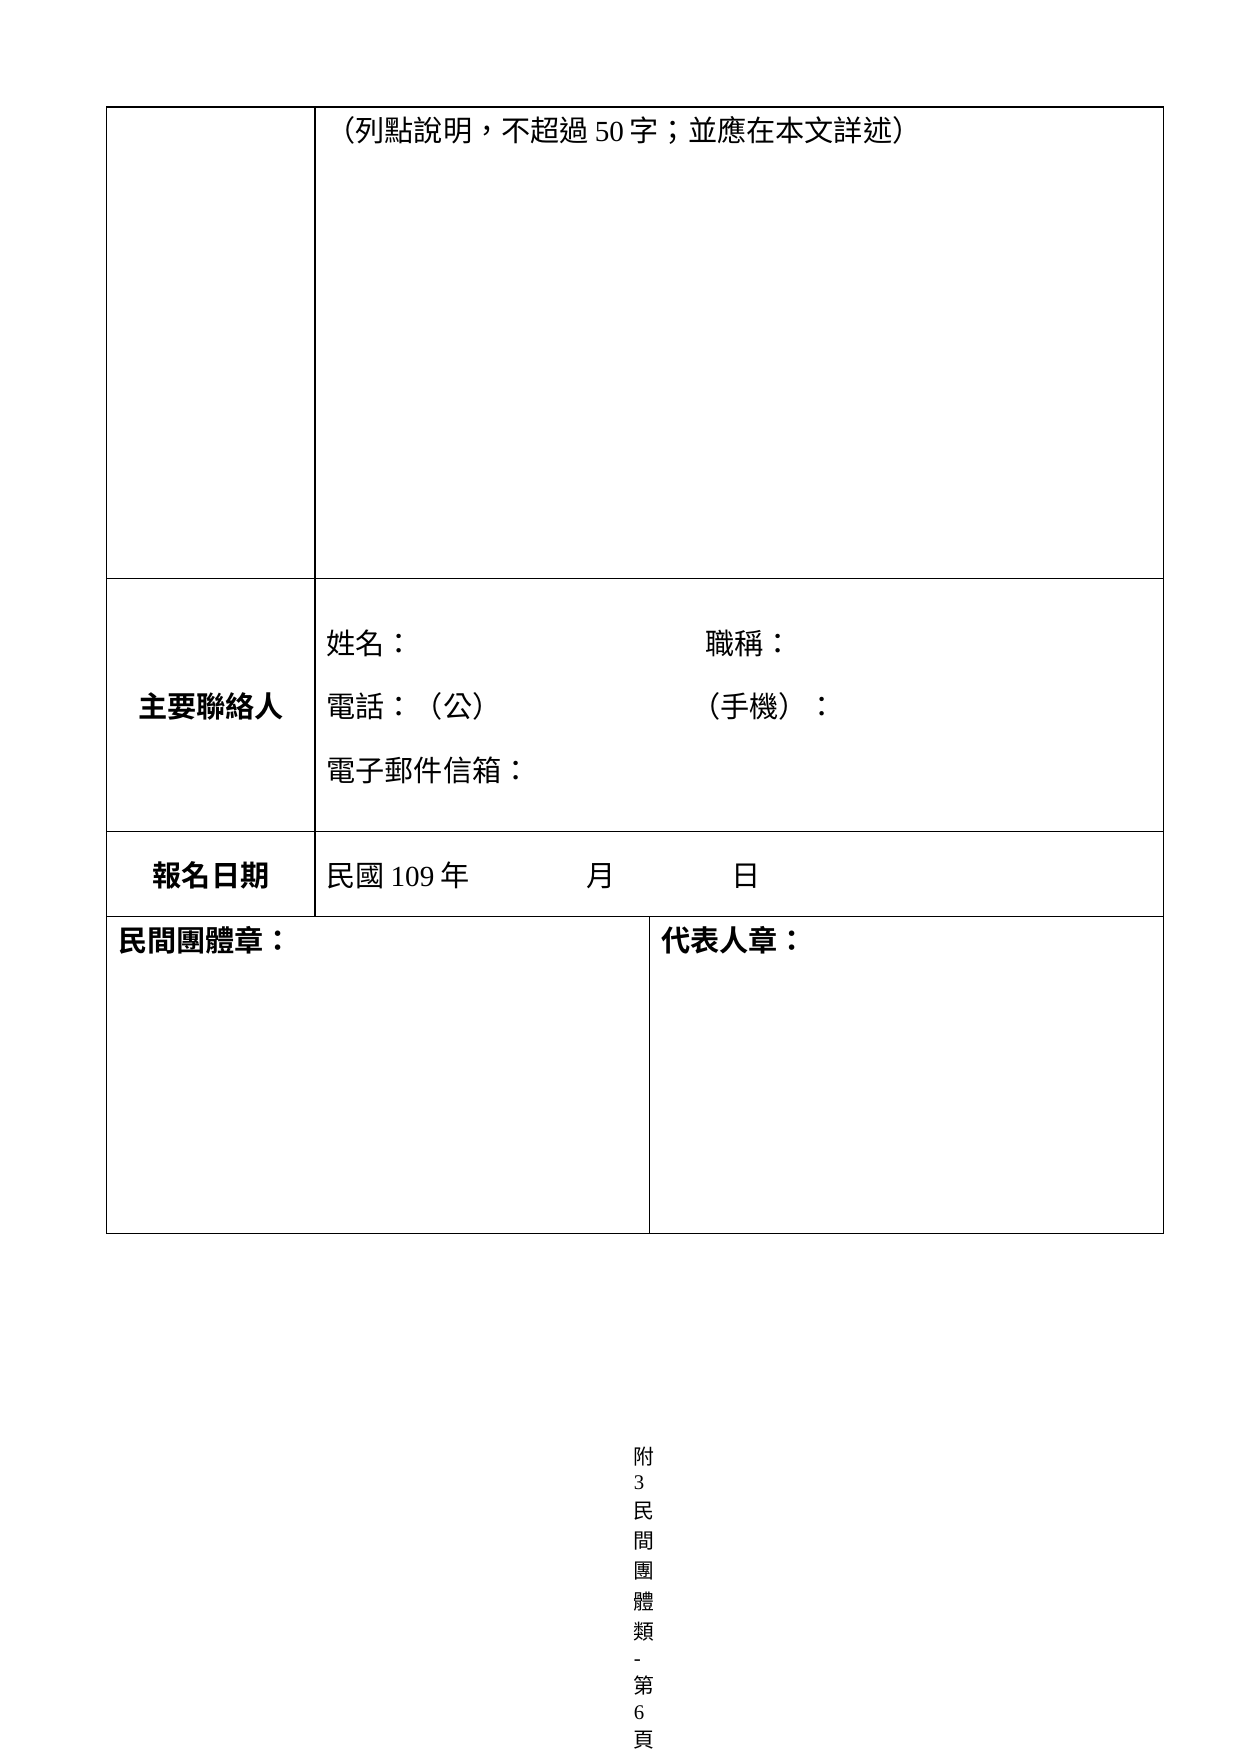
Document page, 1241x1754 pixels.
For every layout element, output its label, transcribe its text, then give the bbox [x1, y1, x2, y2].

table_cell [107, 108, 314, 578]
table_cell 主要聯絡人 [107, 579, 314, 831]
table_cell （列點說明，不超過50字；並應在本文詳述） [316, 108, 1163, 578]
table_cell 民國109年 月 日 [316, 832, 1163, 916]
table_cell 代表人章： [650, 917, 1163, 1233]
table_cell 報名日期 [107, 832, 314, 916]
table_cell 民間團體章： [107, 917, 649, 1233]
table_cell 姓名： 職稱： 電話：（公） （手機）： 電子郵件信箱： [316, 579, 1163, 831]
